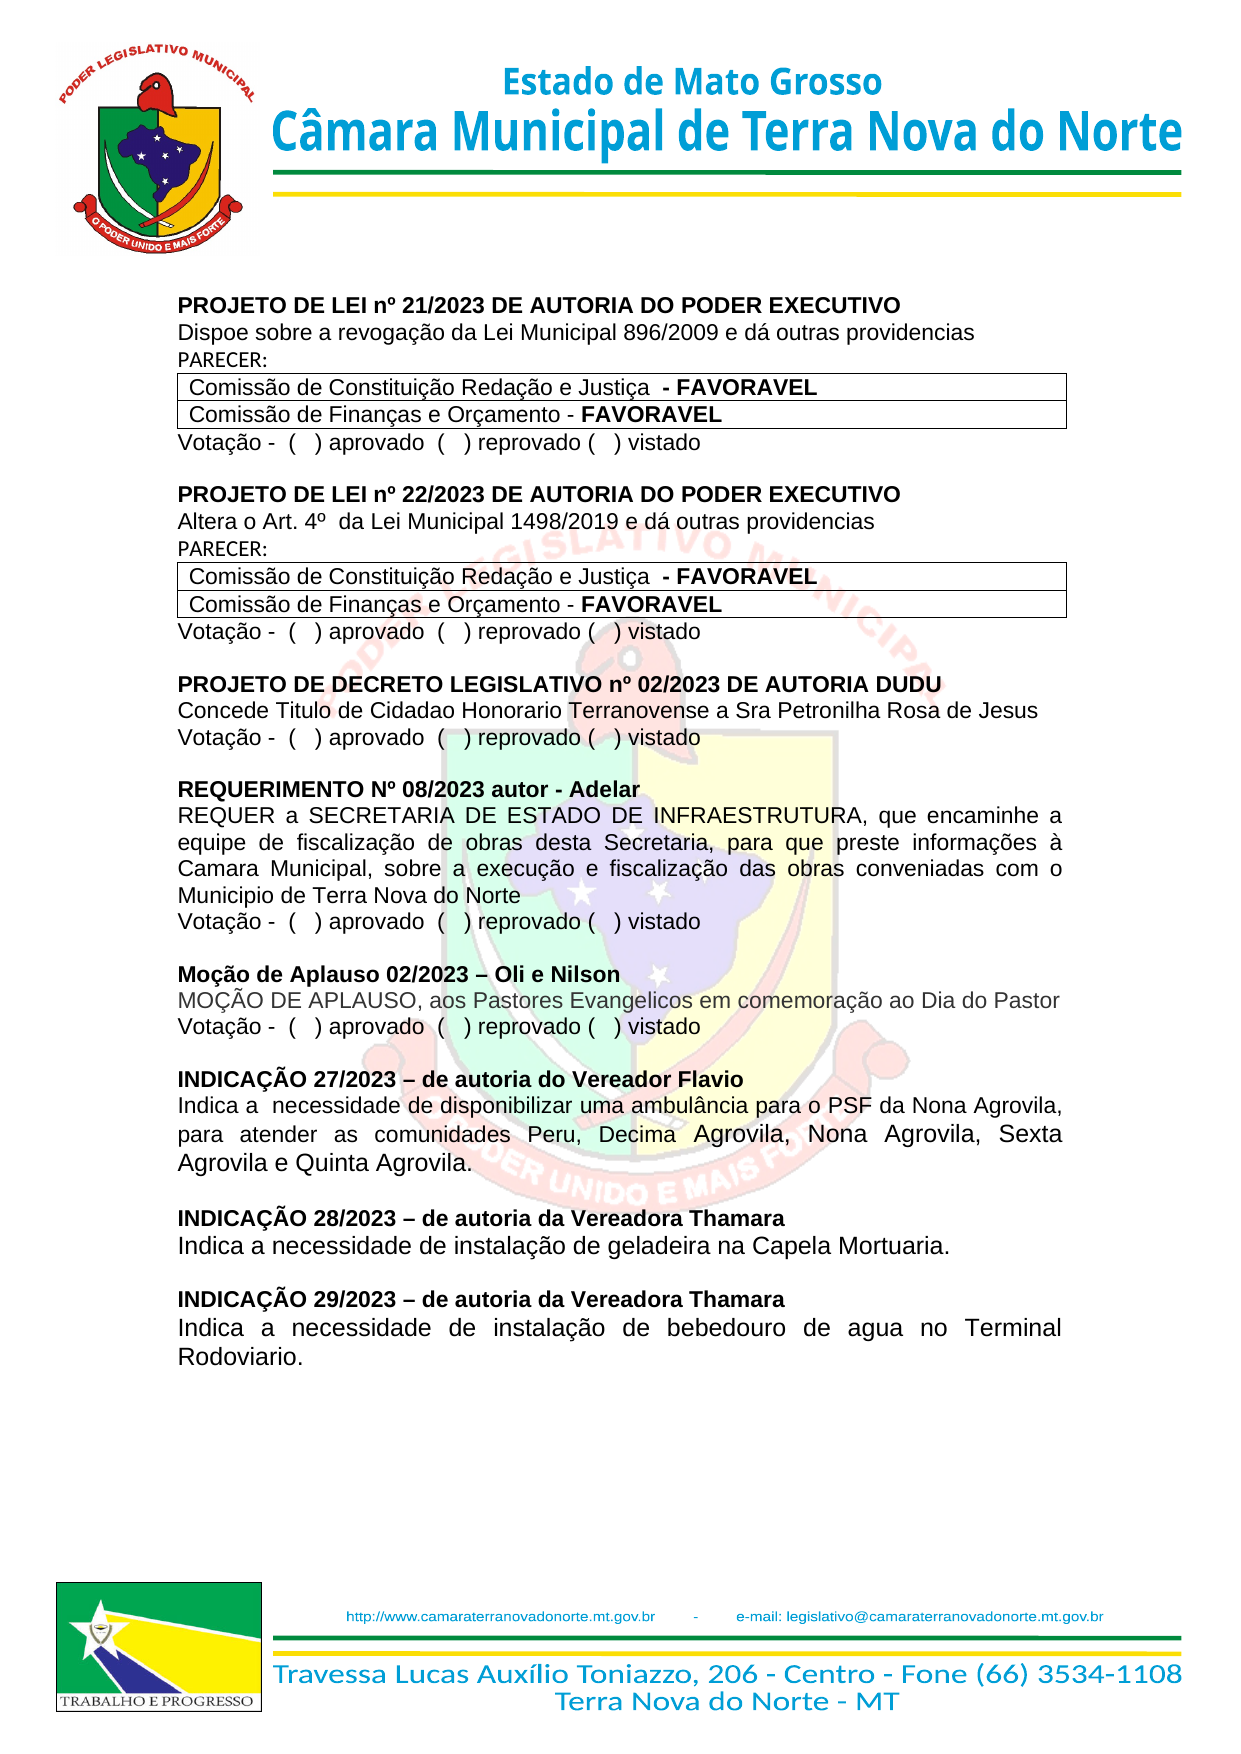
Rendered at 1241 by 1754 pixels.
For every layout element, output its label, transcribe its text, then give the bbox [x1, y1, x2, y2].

text [966, 534, 1063, 562]
picture [860, 1611, 868, 1623]
text PROJETO DE DECRETO LEGISLATIVO nº 02/2023 DE AUTORIA DUDU [966, 671, 1063, 697]
table_header Comissão de Constituição Redação e Justiça - FAVORAVEL [178, 374, 1066, 400]
text Indica a necessidade de disponibilizar uma ambulância para o PSF da Nona Agrovila, para atender as comunidades Peru, Decima Agrovila, Nona Agrovila, Sexta Agrovila e Quinta Agrovila. [177, 1092, 303, 1176]
text Dispoe sobre a revogação da Lei Municipal 896/2009 e dá outras providencias [177, 318, 1063, 345]
text REQUERIMENTO Nº 08/2023 autor - Adelar [177, 776, 303, 802]
text PARECER: [177, 534, 303, 562]
text Moção de Aplauso 02/2023 – Oli e Nilson [966, 961, 1063, 987]
table_cell Comissão de Finanças e Orçamento - FAVORAVEL [966, 591, 1066, 617]
table_header Comissão de Constituição Redação e Justiça - FAVORAVEL [966, 563, 1066, 589]
table_cell Comissão de Finanças e Orçamento - FAVORAVEL [178, 591, 303, 617]
picture [57, 1583, 261, 1711]
text MOÇÃO DE APLAUSO, aos Pastores Evangelicos em comemoração ao Dia do Pastor [177, 987, 303, 1013]
text PROJETO DE DECRETO LEGISLATIVO nº 02/2023 DE AUTORIA DUDU [177, 671, 303, 697]
text MOÇÃO DE APLAUSO, aos Pastores Evangelicos em comemoração ao Dia do Pastor [966, 987, 1063, 1013]
picture [55, 42, 260, 256]
table_header Comissão de Constituição Redação e Justiça - FAVORAVEL [178, 563, 303, 589]
text Votação - ( ) aprovado ( ) reprovado ( ) vistado [177, 723, 303, 750]
text Votação - ( ) aprovado ( ) reprovado ( ) vistado [177, 618, 303, 644]
text Votação - ( ) aprovado ( ) reprovado ( ) vistado [966, 723, 1063, 750]
text Indica a necessidade de instalação de bebedouro de agua no Terminal Rodoviario. [177, 1313, 1063, 1370]
text PROJETO DE LEI nº 21/2023 DE AUTORIA DO PODER EXECUTIVO [177, 292, 1063, 318]
text REQUERIMENTO Nº 08/2023 autor - Adelar [966, 776, 1063, 802]
text Votação - ( ) aprovado ( ) reprovado ( ) vistado [177, 429, 1063, 455]
text INDICAÇÃO 28/2023 – de autoria da Vereadora Thamara [177, 1205, 1063, 1231]
text Votação - ( ) aprovado ( ) reprovado ( ) vistado [966, 1013, 1063, 1040]
text Votação - ( ) aprovado ( ) reprovado ( ) vistado [966, 908, 1063, 934]
text INDICAÇÃO 27/2023 – de autoria do Vereador Flavio [966, 1066, 1063, 1092]
text Votação - ( ) aprovado ( ) reprovado ( ) vistado [966, 618, 1063, 644]
text Concede Titulo de Cidadao Honorario Terranovense a Sra Petronilha Rosa de Jesus [966, 697, 1063, 723]
text Concede Titulo de Cidadao Honorario Terranovense a Sra Petronilha Rosa de Jesus [177, 697, 303, 723]
table_cell Comissão de Finanças e Orçamento - FAVORAVEL [178, 401, 1066, 428]
text Moção de Aplauso 02/2023 – Oli e Nilson [177, 961, 303, 987]
text Indica a necessidade de disponibilizar uma ambulância para o PSF da Nona Agrovila, para atender as comunidades Peru, Decima Agrovila, Nona Agrovila, Sexta Agrovila e Quinta Agrovila. [966, 1092, 1063, 1176]
text REQUER a SECRETARIA DE ESTADO DE INFRAESTRUTURA, que encaminhe a equipe de fiscalização de obras desta Secretaria, para que preste informações à Camara Municipal, sobre a execução e fiscalização das obras conveniadas com o Municipio de Terra Nova do Norte [966, 802, 1063, 908]
text REQUER a SECRETARIA DE ESTADO DE INFRAESTRUTURA, que encaminhe a equipe de fiscalização de obras desta Secretaria, para que preste informações à Camara Municipal, sobre a execução e fiscalização das obras conveniadas com o Municipio de Terra Nova do Norte [177, 802, 303, 908]
text INDICAÇÃO 29/2023 – de autoria da Vereadora Thamara [177, 1286, 1063, 1313]
text Indica a necessidade de instalação de geladeira na Capela Mortuaria. [177, 1231, 1063, 1260]
text Altera o Art. 4º da Lei Municipal 1498/2019 e dá outras providencias [177, 508, 1063, 534]
text Votação - ( ) aprovado ( ) reprovado ( ) vistado [177, 1013, 303, 1040]
text PARECER: [177, 345, 1063, 373]
text PROJETO DE LEI nº 22/2023 DE AUTORIA DO PODER EXECUTIVO [177, 481, 1063, 508]
text INDICAÇÃO 27/2023 – de autoria do Vereador Flavio [177, 1066, 303, 1092]
text Votação - ( ) aprovado ( ) reprovado ( ) vistado [177, 908, 303, 934]
